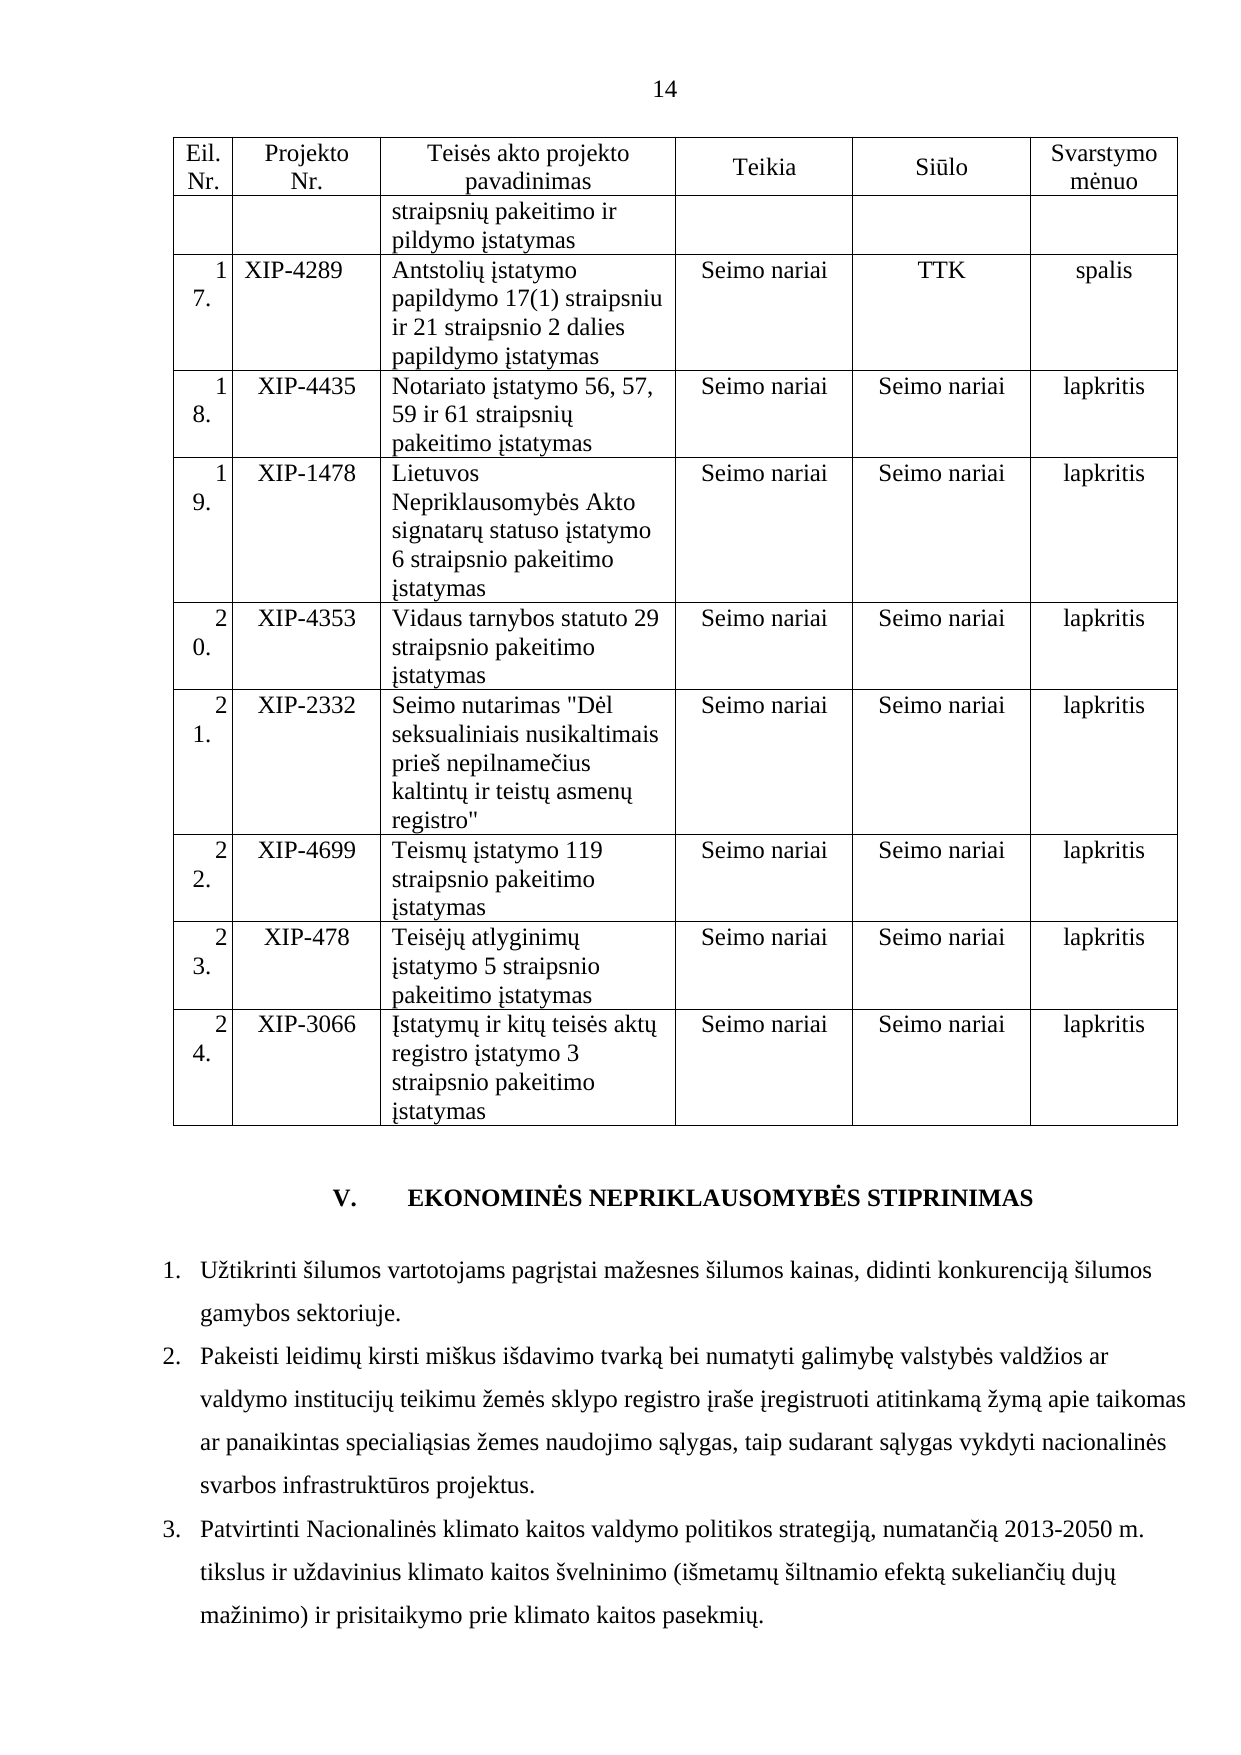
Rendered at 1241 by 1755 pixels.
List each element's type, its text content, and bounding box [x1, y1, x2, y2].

table_cell XIP-4289 [233, 255, 380, 370]
table_cell 23. [174, 922, 232, 1008]
table_cell lapkritis [1031, 371, 1177, 457]
text 3. Patvirtinti Nacionalinės klimato kaitos valdymo politikos strategiją, numatančią 2013-2050 m. tikslus ir uždavinius klimato kaitos švelninimo (išmetamų šiltnamio efektą sukeliančių dujų mažinimo) ir prisitaikymo prie klimato kaitos pasekmių. [162, 1514, 1190, 1629]
table_cell Seimo nutarimas "Dėl seksualiniais nusikaltimais prieš nepilnamečius kaltintų ir teistų asmenų registro" [381, 690, 675, 834]
table_cell Įstatymų ir kitų teisės aktų registro įstatymo 3 straipsnio pakeitimo įstatymas [381, 1010, 675, 1124]
table_cell 24. [174, 1010, 232, 1124]
table_cell XIP-3066 [233, 1010, 380, 1124]
table_cell Seimo nariai [676, 1010, 852, 1124]
table_cell straipsnių pakeitimo ir pildymo įstatymas [381, 196, 675, 254]
table_cell Seimo nariai [853, 922, 1030, 1008]
table_cell 22. [174, 835, 232, 921]
table_cell 20. [174, 603, 232, 689]
table_cell lapkritis [1031, 458, 1177, 602]
table_cell Teismų įstatymo 119 straipsnio pakeitimo įstatymas [381, 835, 675, 921]
table_cell [1031, 196, 1177, 254]
table_cell Antstolių įstatymo papildymo 17(1) straipsniu ir 21 straipsnio 2 dalies papildymo įstatymas [381, 255, 675, 370]
table_cell lapkritis [1031, 1010, 1177, 1124]
table_cell [233, 196, 380, 254]
text V. EKONOMINĖS NEPRIKLAUSOMYBĖS STIPRINIMAS [215, 1183, 1152, 1212]
table_cell [174, 196, 232, 254]
table_header Svarstymo mėnuo [1031, 138, 1177, 195]
table_cell lapkritis [1031, 603, 1177, 689]
table_cell XIP-4699 [233, 835, 380, 921]
table_cell 18. [174, 371, 232, 457]
table_cell Seimo nariai [676, 371, 852, 457]
table_cell Seimo nariai [676, 922, 852, 1008]
text 1. Užtikrinti šilumos vartotojams pagrįstai mažesnes šilumos kainas, didinti konkurenciją šilumos gamybos sektoriuje. [162, 1255, 1190, 1327]
table_cell XIP-4353 [233, 603, 380, 689]
table_cell spalis [1031, 255, 1177, 370]
table_cell TTK [853, 255, 1030, 370]
table_cell Seimo nariai [676, 255, 852, 370]
table_cell XIP-2332 [233, 690, 380, 834]
table_cell lapkritis [1031, 922, 1177, 1008]
table_cell Vidaus tarnybos statuto 29 straipsnio pakeitimo įstatymas [381, 603, 675, 689]
table_cell Seimo nariai [853, 603, 1030, 689]
table_cell Seimo nariai [676, 458, 852, 602]
table_cell 21. [174, 690, 232, 834]
table_cell lapkritis [1031, 835, 1177, 921]
table_cell Seimo nariai [853, 371, 1030, 457]
table_cell Seimo nariai [853, 1010, 1030, 1124]
table_cell Seimo nariai [853, 690, 1030, 834]
table_cell 17. [174, 255, 232, 370]
table_cell Notariato įstatymo 56, 57, 59 ir 61 straipsnių pakeitimo įstatymas [381, 371, 675, 457]
table_header Teisės akto projekto pavadinimas [381, 138, 675, 195]
table_cell Seimo nariai [853, 458, 1030, 602]
table_cell [853, 196, 1030, 254]
table_header Teikia [676, 138, 852, 195]
table_header Siūlo [853, 138, 1030, 195]
table_cell Seimo nariai [853, 835, 1030, 921]
table_cell XIP-1478 [233, 458, 380, 602]
table_cell [676, 196, 852, 254]
table_cell XIP-478 [233, 922, 380, 1008]
table_cell Seimo nariai [676, 603, 852, 689]
table_cell Seimo nariai [676, 835, 852, 921]
text 2. Pakeisti leidimų kirsti miškus išdavimo tvarką bei numatyti galimybę valstybės valdžios ar valdymo institucijų teikimu žemės sklypo registro įraše įregistruoti atitinkamą žymą apie taikomas ar panaikintas specialiąsias žemes naudojimo sąlygas, taip sudarant sąlygas vykdyti nacionalinės svarbos infrastruktūros projektus. [162, 1341, 1190, 1499]
table_cell Seimo nariai [676, 690, 852, 834]
table_header Projekto Nr. [233, 138, 380, 195]
table_cell XIP-4435 [233, 371, 380, 457]
table_cell Lietuvos Nepriklausomybės Akto signatarų statuso įstatymo 6 straipsnio pakeitimo įstatymas [381, 458, 675, 602]
table_header Eil. Nr. [174, 138, 232, 195]
table_cell lapkritis [1031, 690, 1177, 834]
table_cell Teisėjų atlyginimų įstatymo 5 straipsnio pakeitimo įstatymas [381, 922, 675, 1008]
table_cell 19. [174, 458, 232, 602]
